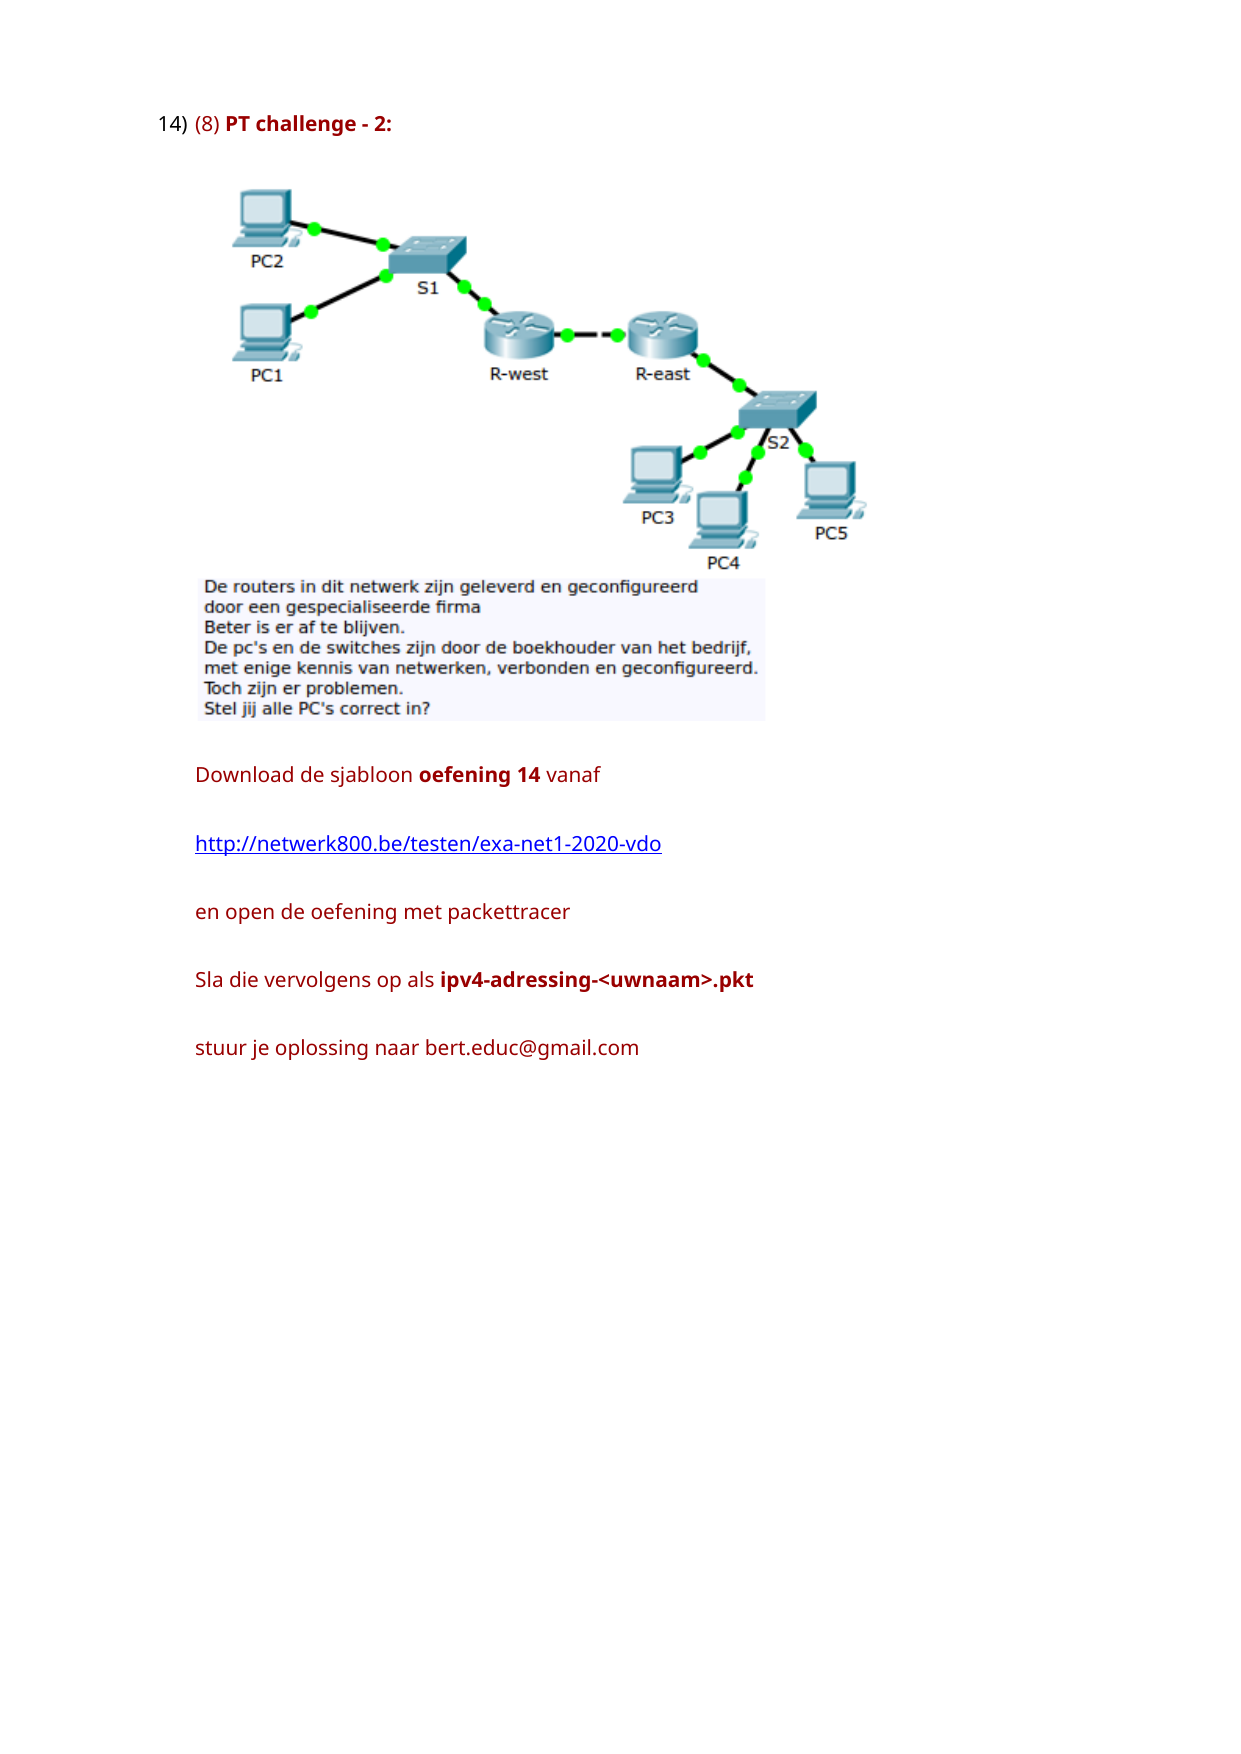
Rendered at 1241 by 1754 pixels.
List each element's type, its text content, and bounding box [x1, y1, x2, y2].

list (8) PT challenge - 2: [157, 109, 1120, 721]
text Sla die vervolgens op als ipv4-adressing-<uwnaam>.pkt [195, 965, 1120, 993]
picture [195, 177, 878, 721]
text Download de sjabloon oefening 14 vanaf http://netwerk800.be/testen/exa-net1-2020-vdo [195, 761, 1120, 857]
text en open de oefening met packettracer [195, 863, 1120, 925]
text stuur je oplossing naar bert.educ@gmail.com [195, 1033, 1120, 1062]
